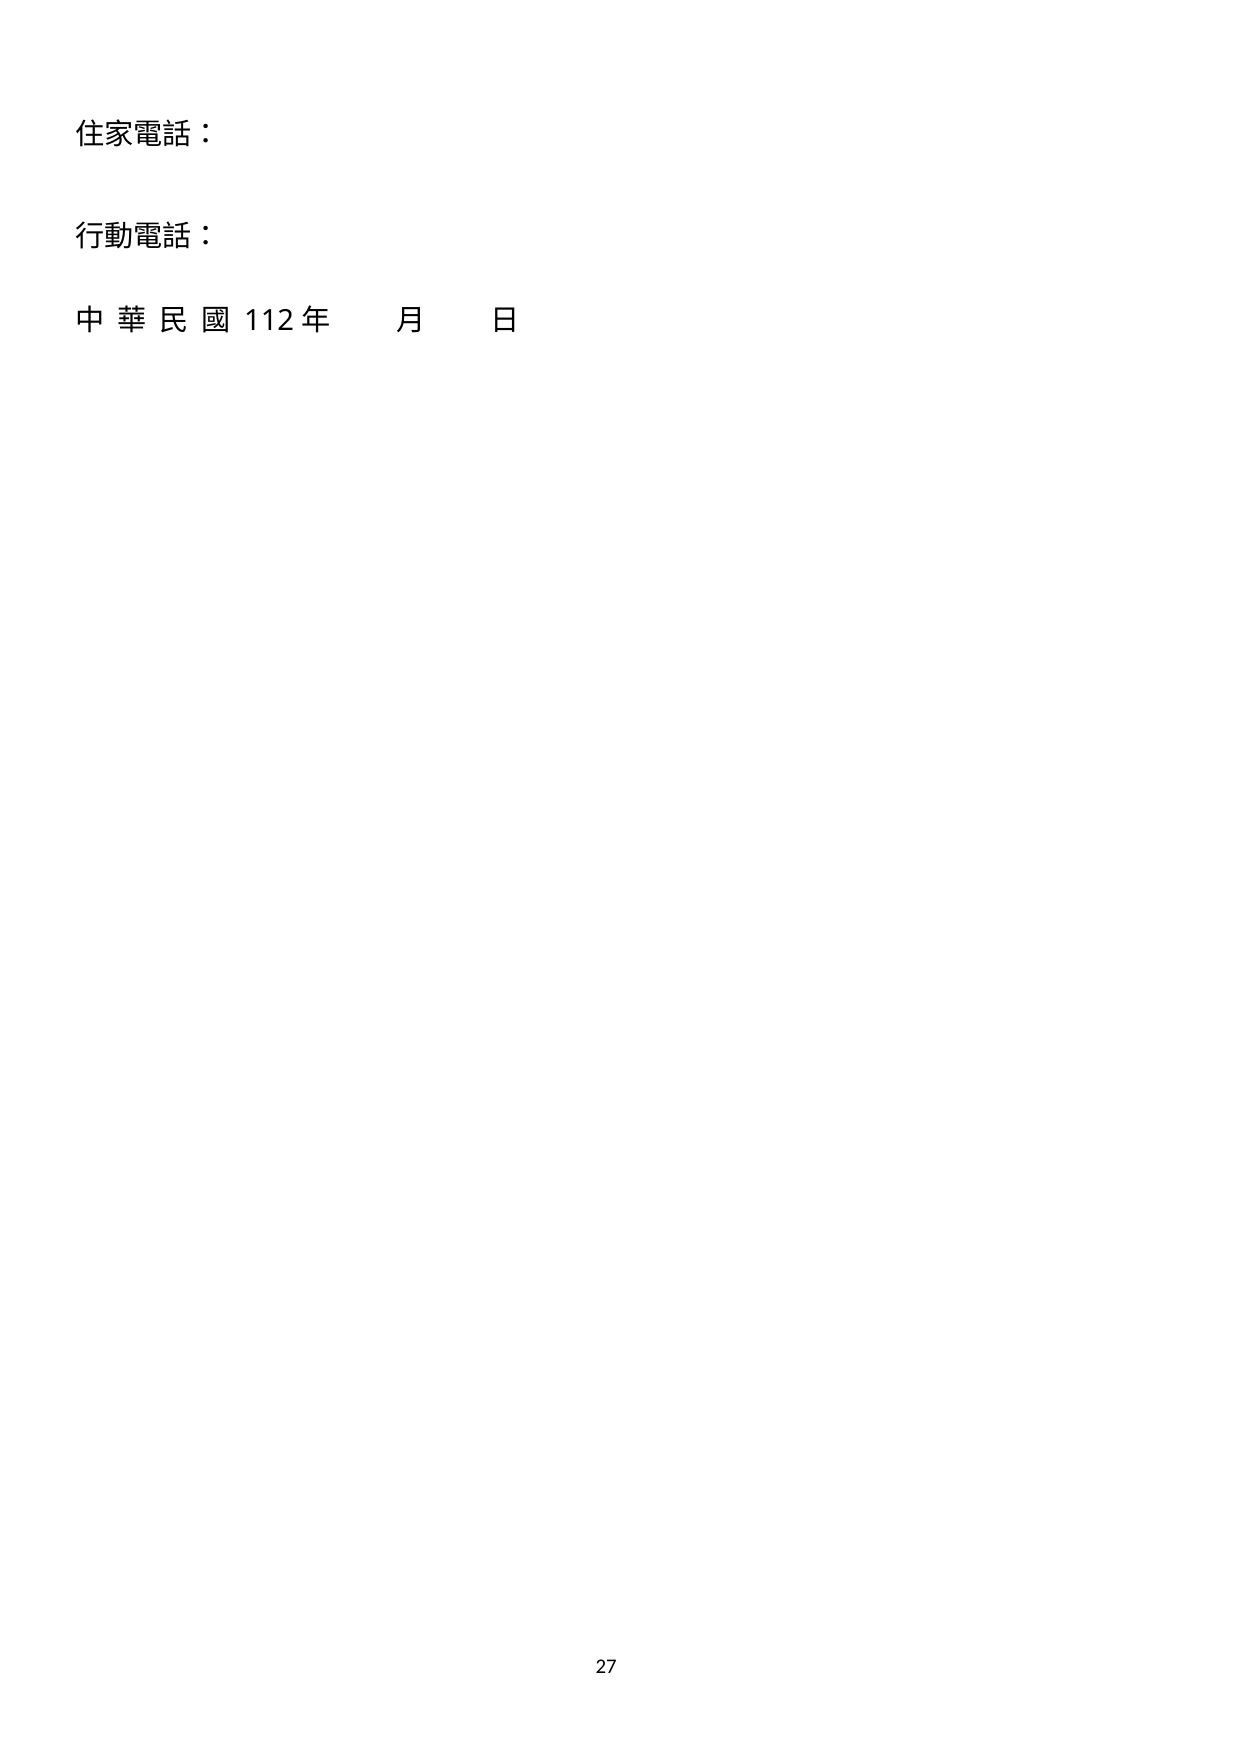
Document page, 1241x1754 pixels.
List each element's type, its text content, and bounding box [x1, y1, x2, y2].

text 中 華 民 國 112 年 月 日 [75, 276, 1137, 338]
text 住家電話： [75, 90, 1137, 152]
text 行動電話： [75, 192, 1137, 255]
